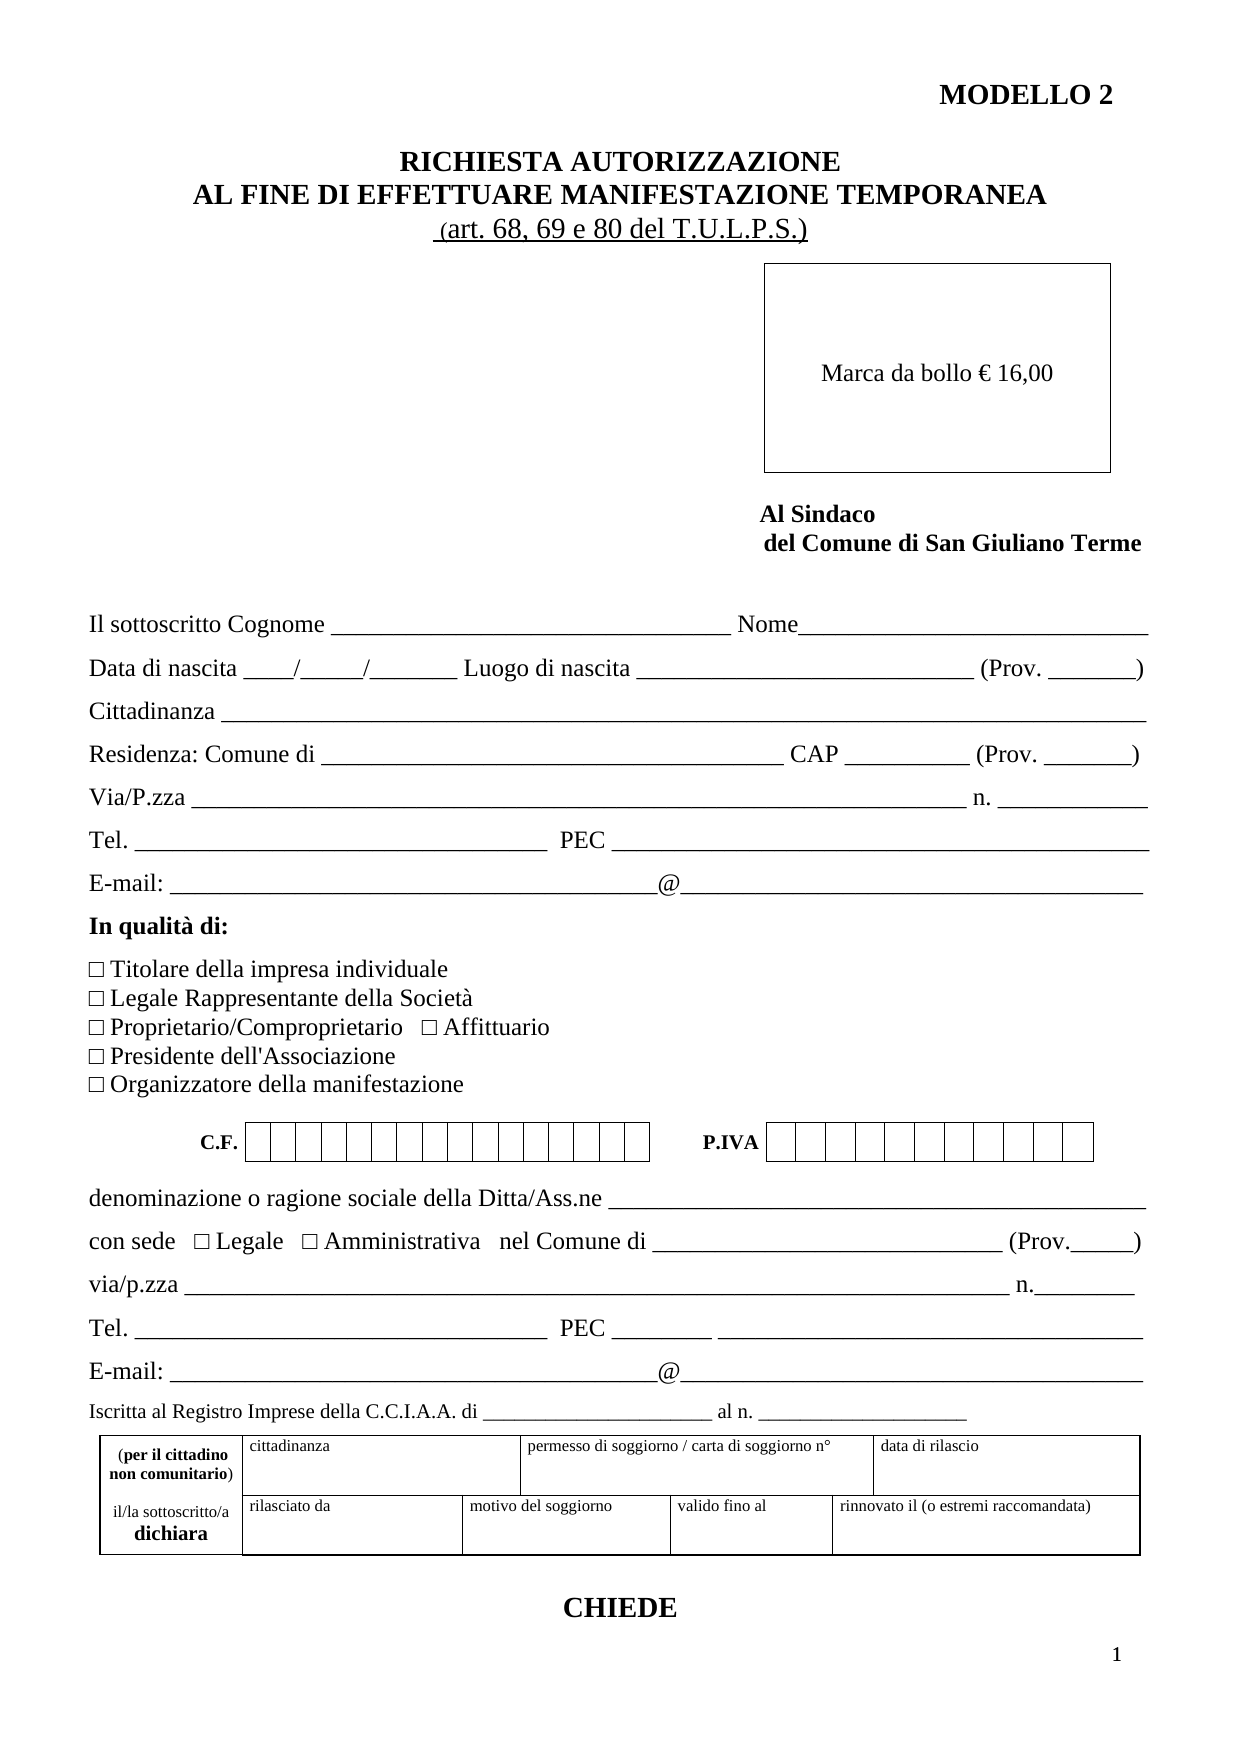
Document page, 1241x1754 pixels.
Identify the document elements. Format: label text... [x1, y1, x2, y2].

text □ Titolare della impresa individuale [89, 954, 1152, 983]
table_header [524, 1123, 548, 1161]
table_cell [243, 1455, 520, 1494]
table_header [574, 1123, 599, 1161]
table_cell [833, 1515, 1139, 1554]
table_header [625, 1123, 649, 1161]
text del Comune di San Giuliano Terme [89, 528, 1152, 557]
text con sede □ Legale □ Amministrativa nel Comune di ____________________________ (Prov._____) [89, 1226, 1152, 1255]
table_header [347, 1123, 371, 1161]
table_cell [874, 1455, 1139, 1494]
table_cell rilasciato da [243, 1496, 462, 1515]
table_header [796, 1123, 825, 1161]
text Al Sindaco [89, 499, 1152, 528]
table_header [499, 1123, 523, 1161]
text via/p.zza __________________________________________________________________ n.________ [89, 1269, 1152, 1298]
text Tel. _________________________________ PEC ________ __________________________________ [89, 1313, 1152, 1341]
text MODELLO 2 [89, 77, 1152, 110]
text □ Proprietario/Comproprietario □ Affittuario [89, 1012, 1152, 1041]
table_header data di rilascio [874, 1436, 1139, 1455]
table_header [372, 1123, 396, 1161]
text Tel. _________________________________ PEC ___________________________________________ [89, 825, 1152, 854]
subtitle Via/P.zza ______________________________________________________________ n. ____________ [89, 782, 1152, 811]
text □ Presidente dell'Associazione [89, 1041, 1152, 1069]
text E-mail: _______________________________________@_____________________________________ [89, 1356, 1152, 1384]
text RICHIESTA AUTORIZZAZIONE [89, 144, 1152, 177]
table_header [945, 1123, 973, 1161]
table_cell [463, 1515, 670, 1554]
text E-mail: _______________________________________@_____________________________________ [89, 868, 1152, 897]
table_header [767, 1123, 795, 1161]
table_header [974, 1123, 1003, 1161]
table_header [826, 1123, 855, 1161]
text denominazione o ragione sociale della Ditta/Ass.ne ___________________________________________ [89, 1183, 1152, 1212]
table_header (per il cittadino non comunitario) il/la sottoscritto/a dichiara [101, 1436, 242, 1554]
table_header [322, 1123, 346, 1161]
table_cell [243, 1515, 462, 1554]
text Cittadinanza __________________________________________________________________________ [89, 696, 1152, 724]
table_cell [521, 1455, 873, 1494]
text Marca da bollo € 16,00 [773, 358, 1102, 387]
table_cell motivo del soggiorno [463, 1496, 670, 1515]
table_header permesso di soggiorno / carta di soggiorno n° [521, 1436, 873, 1455]
table_header [397, 1123, 422, 1161]
text Iscritta al Registro Imprese della C.C.I.A.A. di ______________________ al n. ____________________ [89, 1399, 1152, 1423]
table_header [1063, 1123, 1093, 1161]
table_header P.IVA [650, 1122, 766, 1161]
table_header [271, 1123, 295, 1161]
table_header [885, 1123, 914, 1161]
text CHIEDE [89, 1590, 1152, 1623]
text In qualità di: [89, 911, 1152, 940]
table_header [448, 1123, 472, 1161]
table_header cittadinanza [243, 1436, 520, 1455]
text Il sottoscritto Cognome ________________________________ Nome____________________________ [89, 609, 1152, 638]
table_header [296, 1123, 321, 1161]
text Residenza: Comune di _____________________________________ CAP __________ (Prov. _______) [89, 739, 1152, 768]
text AL FINE DI EFFETTUARE MANIFESTAZIONE TEMPORANEA [89, 177, 1152, 211]
table_header [600, 1123, 624, 1161]
table_header [423, 1123, 447, 1161]
table_header [915, 1123, 944, 1161]
text □ Organizzatore della manifestazione [89, 1069, 1152, 1098]
table_cell valido fino al [671, 1496, 832, 1515]
text □ Legale Rappresentante della Società [89, 983, 1152, 1012]
text Data di nascita ____/_____/_______ Luogo di nascita ___________________________ (Prov. _______) [89, 653, 1152, 681]
table_header [246, 1123, 270, 1161]
table_cell [671, 1515, 832, 1554]
table_header [473, 1123, 498, 1161]
table_header [1034, 1123, 1062, 1161]
table_header [1004, 1123, 1033, 1161]
table_header [856, 1123, 884, 1161]
table_cell rinnovato il (o estremi raccomandata) [833, 1496, 1139, 1515]
text (art. 68, 69 e 80 del T.U.L.P.S.) [89, 211, 1152, 244]
table_header C.F. [163, 1122, 245, 1161]
table_header [549, 1123, 573, 1161]
